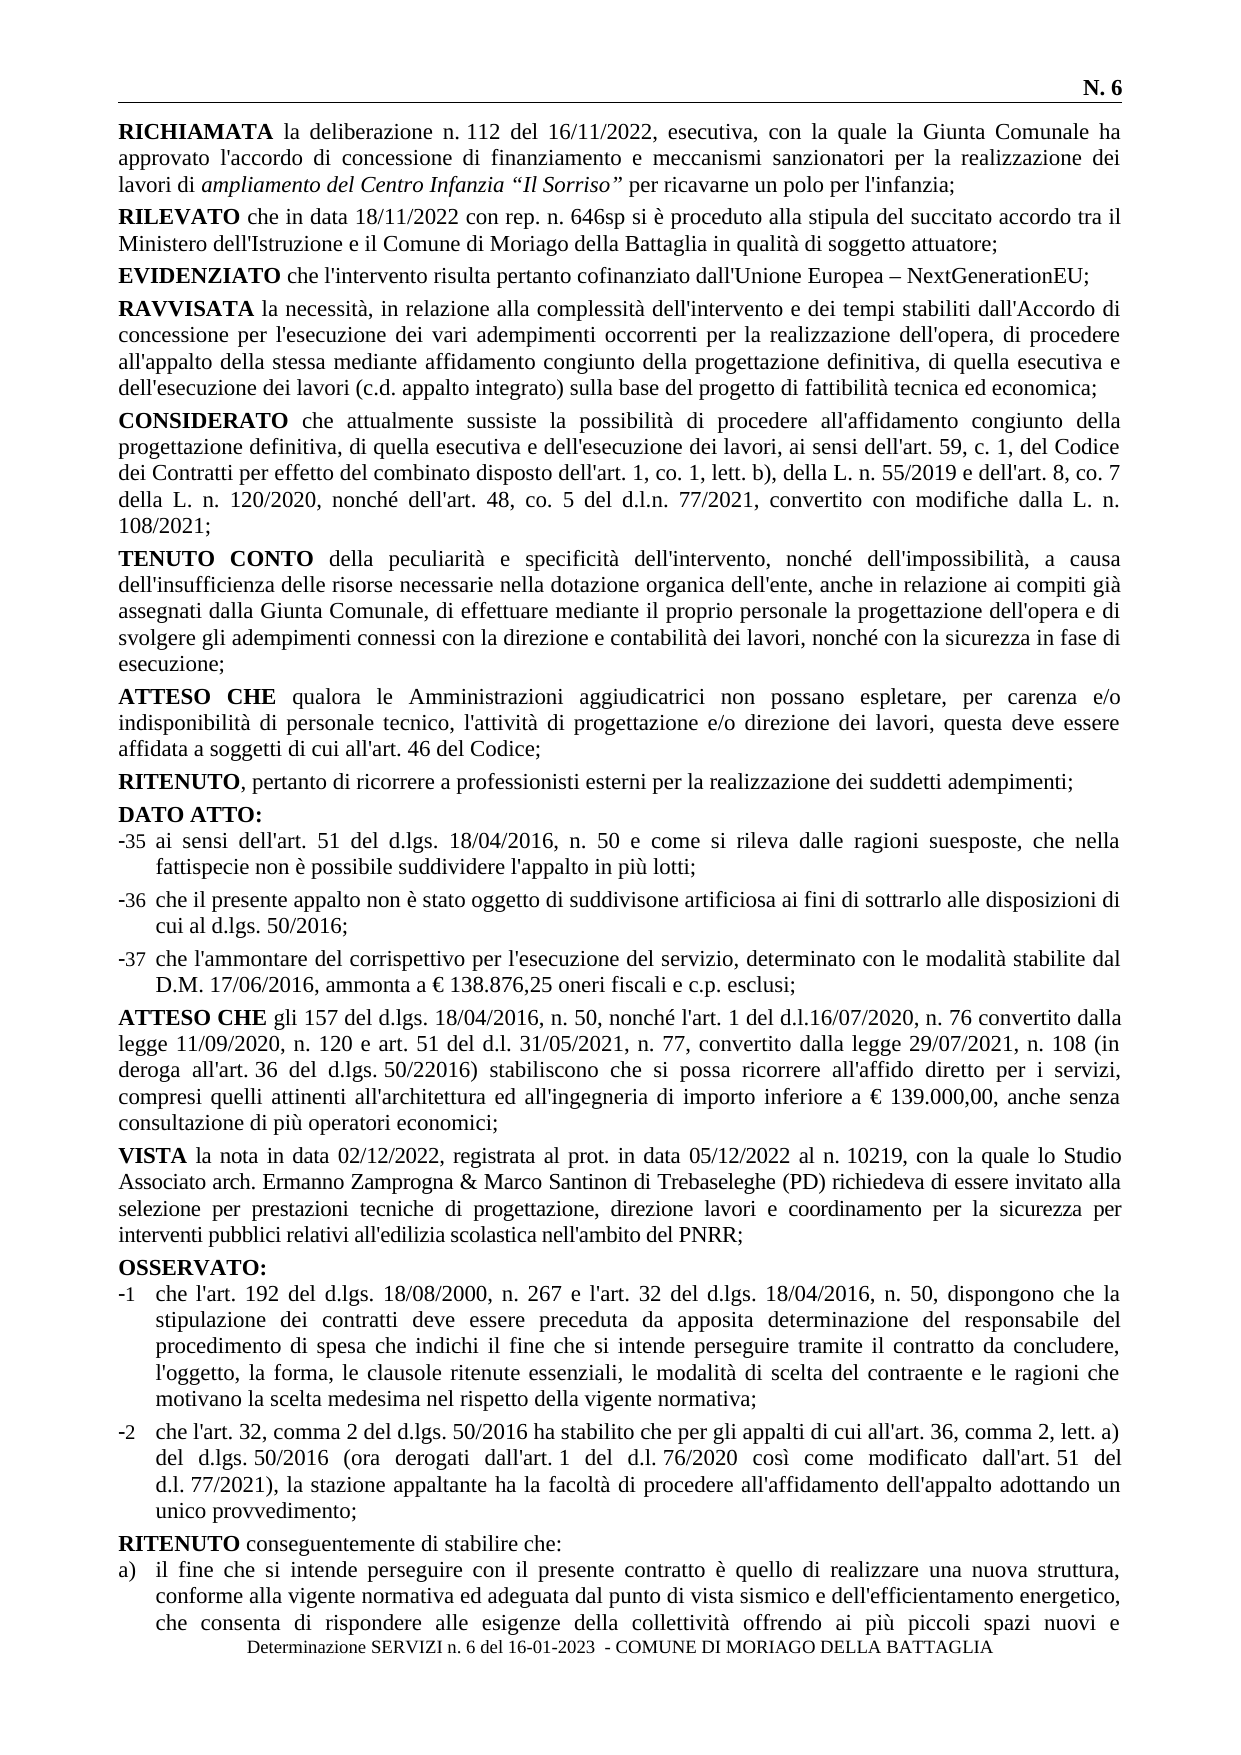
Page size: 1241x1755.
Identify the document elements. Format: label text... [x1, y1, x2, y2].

list il fine che si intende perseguire con il presente contratto è quello di realizzare una nuova struttura, conforme alla vigente normativa ed adeguata dal punto di vista sismico e dell'efficientamento energetico, che consenta di rispondere alle esigenze della collettività offrendo ai più piccoli spazi nuovi e [118, 1556, 1122, 1635]
text TENUTO CONTO della peculiarità e specificità dell'intervento, nonché dell'impossibilità, a causa dell'insufficienza delle risorse necessarie nella dotazione organica dell'ente, anche in relazione ai compiti già assegnati dalla Giunta Comunale, di effettuare mediante il proprio personale la progettazione dell'opera e di svolgere gli adempimenti connessi con la direzione e contabilità dei lavori, nonché con la sicurezza in fase di esecuzione; [118, 545, 1122, 676]
text RILEVATO che in data 18/11/2022 con rep. n. 646sp si è proceduto alla stipula del succitato accordo tra il Ministero dell'Istruzione e il Comune di Moriago della Battaglia in qualità di soggetto attuatore; [118, 203, 1122, 256]
list che l'art. 32, comma 2 del d.lgs. 50/2016 ha stabilito che per gli appalti di cui all'art. 36, comma 2, lett. a) del d.lgs. 50/2016 (ora derogati dall'art. 1 del d.l. 76/2020 così come modificato dall'art. 51 del d.l. 77/2021), la stazione appaltante ha la facoltà di procedere all'affidamento dell'appalto adottando un unico provvedimento; [118, 1418, 1122, 1523]
text DATO ATTO: [118, 801, 1122, 827]
text VISTA la nota in data 02/12/2022, registrata al prot. in data 05/12/2022 al n. 10219, con la quale lo Studio Associato arch. Ermanno Zamprogna & Marco Santinon di Trebaseleghe (PD) richiedeva di essere invitato alla selezione per prestazioni tecniche di progettazione, direzione lavori e coordinamento per la sicurezza per interventi pubblici relativi all'edilizia scolastica nell'ambito del PNRR; [118, 1142, 1122, 1247]
list che il presente appalto non è stato oggetto di suddivisone artificiosa ai fini di sottrarlo alle disposizioni di cui al d.lgs. 50/2016; [118, 886, 1122, 939]
list che l'ammontare del corrispettivo per l'esecuzione del servizio, determinato con le modalità stabilite dal D.M. 17/06/2016, ammonta a € 138.876,25 oneri fiscali e c.p. esclusi; [118, 945, 1122, 998]
text ATTESO CHE qualora le Amministrazioni aggiudicatrici non possano espletare, per carenza e/o indisponibilità di personale tecnico, l'attività di progettazione e/o direzione dei lavori, questa deve essere affidata a soggetti di cui all'art. 46 del Codice; [118, 683, 1122, 762]
text CONSIDERATO che attualmente sussiste la possibilità di procedere all'affidamento congiunto della progettazione definitiva, di quella esecutiva e dell'esecuzione dei lavori, ai sensi dell'art. 59, c. 1, del Codice dei Contratti per effetto del combinato disposto dell'art. 1, co. 1, lett. b), della L. n. 55/2019 e dell'art. 8, co. 7 della L. n. 120/2020, nonché dell'art. 48, co. 5 del d.l.n. 77/2021, convertito con modifiche dalla L. n. 108/2021; [118, 407, 1122, 538]
text ATTESO CHE gli 157 del d.lgs. 18/04/2016, n. 50, nonché l'art. 1 del d.l.16/07/2020, n. 76 convertito dalla legge 11/09/2020, n. 120 e art. 51 del d.l. 31/05/2021, n. 77, convertito dalla legge 29/07/2021, n. 108 (in deroga all'art. 36 del d.lgs. 50/22016) stabiliscono che si possa ricorrere all'affido diretto per i servizi, compresi quelli attinenti all'architettura ed all'ingegneria di importo inferiore a € 139.000,00, anche senza consultazione di più operatori economici; [118, 1004, 1122, 1136]
text RICHIAMATA la deliberazione n. 112 del 16/11/2022, esecutiva, con la quale la Giunta Comunale ha approvato l'accordo di concessione di finanziamento e meccanismi sanzionatori per la realizzazione dei lavori di ampliamento del Centro Infanzia “Il Sorriso” per ricavarne un polo per l'infanzia; [118, 118, 1122, 197]
text RAVVISATA la necessità, in relazione alla complessità dell'intervento e dei tempi stabiliti dall'Accordo di concessione per l'esecuzione dei vari adempimenti occorrenti per la realizzazione dell'opera, di procedere all'appalto della stessa mediante affidamento congiunto della progettazione definitiva, di quella esecutiva e dell'esecuzione dei lavori (c.d. appalto integrato) sulla base del progetto di fattibilità tecnica ed economica; [118, 295, 1122, 400]
text OSSERVATO: [118, 1253, 1122, 1280]
text EVIDENZIATO che l'intervento risulta pertanto cofinanziato dall'Unione Europea – NextGenerationEU; [118, 262, 1122, 289]
list che l'art. 192 del d.lgs. 18/08/2000, n. 267 e l'art. 32 del d.lgs. 18/04/2016, n. 50, dispongono che la stipulazione dei contratti deve essere preceduta da apposita determinazione del responsabile del procedimento di spesa che indichi il fine che si intende perseguire tramite il contratto da concludere, l'oggetto, la forma, le clausole ritenute essenziali, le modalità di scelta del contraente e le ragioni che motivano la scelta medesima nel rispetto della vigente normativa; [118, 1280, 1122, 1412]
list ai sensi dell'art. 51 del d.lgs. 18/04/2016, n. 50 e come si rileva dalle ragioni suesposte, che nella fattispecie non è possibile suddividere l'appalto in più lotti; [118, 827, 1122, 880]
text RITENUTO, pertanto di ricorrere a professionisti esterni per la realizzazione dei suddetti adempimenti; [118, 768, 1122, 794]
text RITENUTO conseguentemente di stabilire che: [118, 1529, 1122, 1556]
